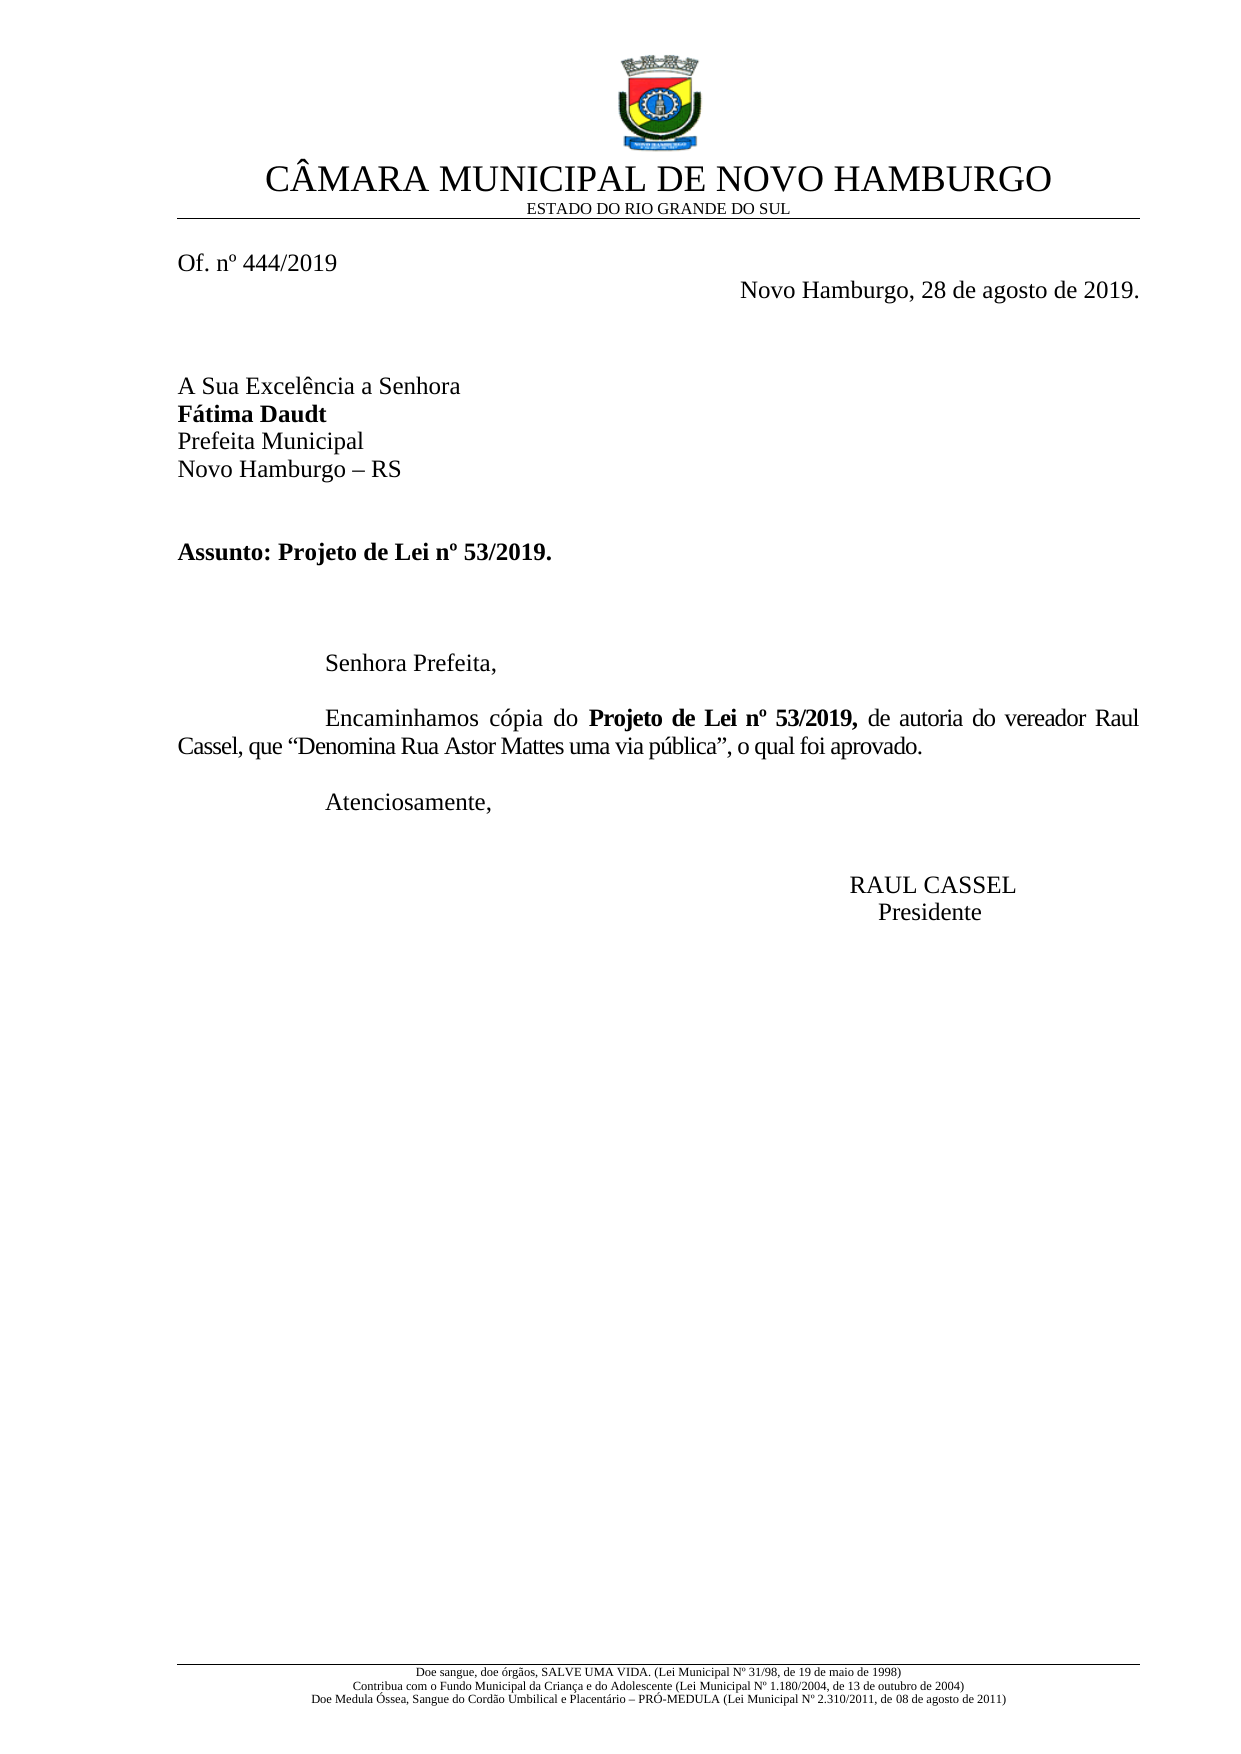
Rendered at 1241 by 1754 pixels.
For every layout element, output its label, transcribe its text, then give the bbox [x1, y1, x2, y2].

text Encaminhamos cópia do Projeto de Lei nº 53/2019, de autoria do vereador Raul Cassel, que “Denomina Rua Astor Mattes uma via pública”, o qual foi aprovado. [177, 704, 1140, 760]
text A Sua Excelência a Senhora [177, 372, 1140, 400]
text Of. nº 444/2019 [177, 249, 1140, 276]
text Prefeita Municipal [177, 427, 1140, 455]
picture [611, 47, 705, 156]
text Novo Hamburgo, 28 de agosto de 2019. [177, 276, 1140, 304]
text RAUL CASSEL [470, 871, 1140, 898]
text Senhora Prefeita, [177, 649, 1140, 677]
text Atenciosamente, [177, 788, 1140, 815]
text Fátima Daudt [177, 400, 1140, 427]
text Novo Hamburgo – RS [177, 455, 1140, 483]
text Assunto: Projeto de Lei nº 53/2019. [177, 538, 1140, 566]
text Presidente [470, 898, 1140, 926]
